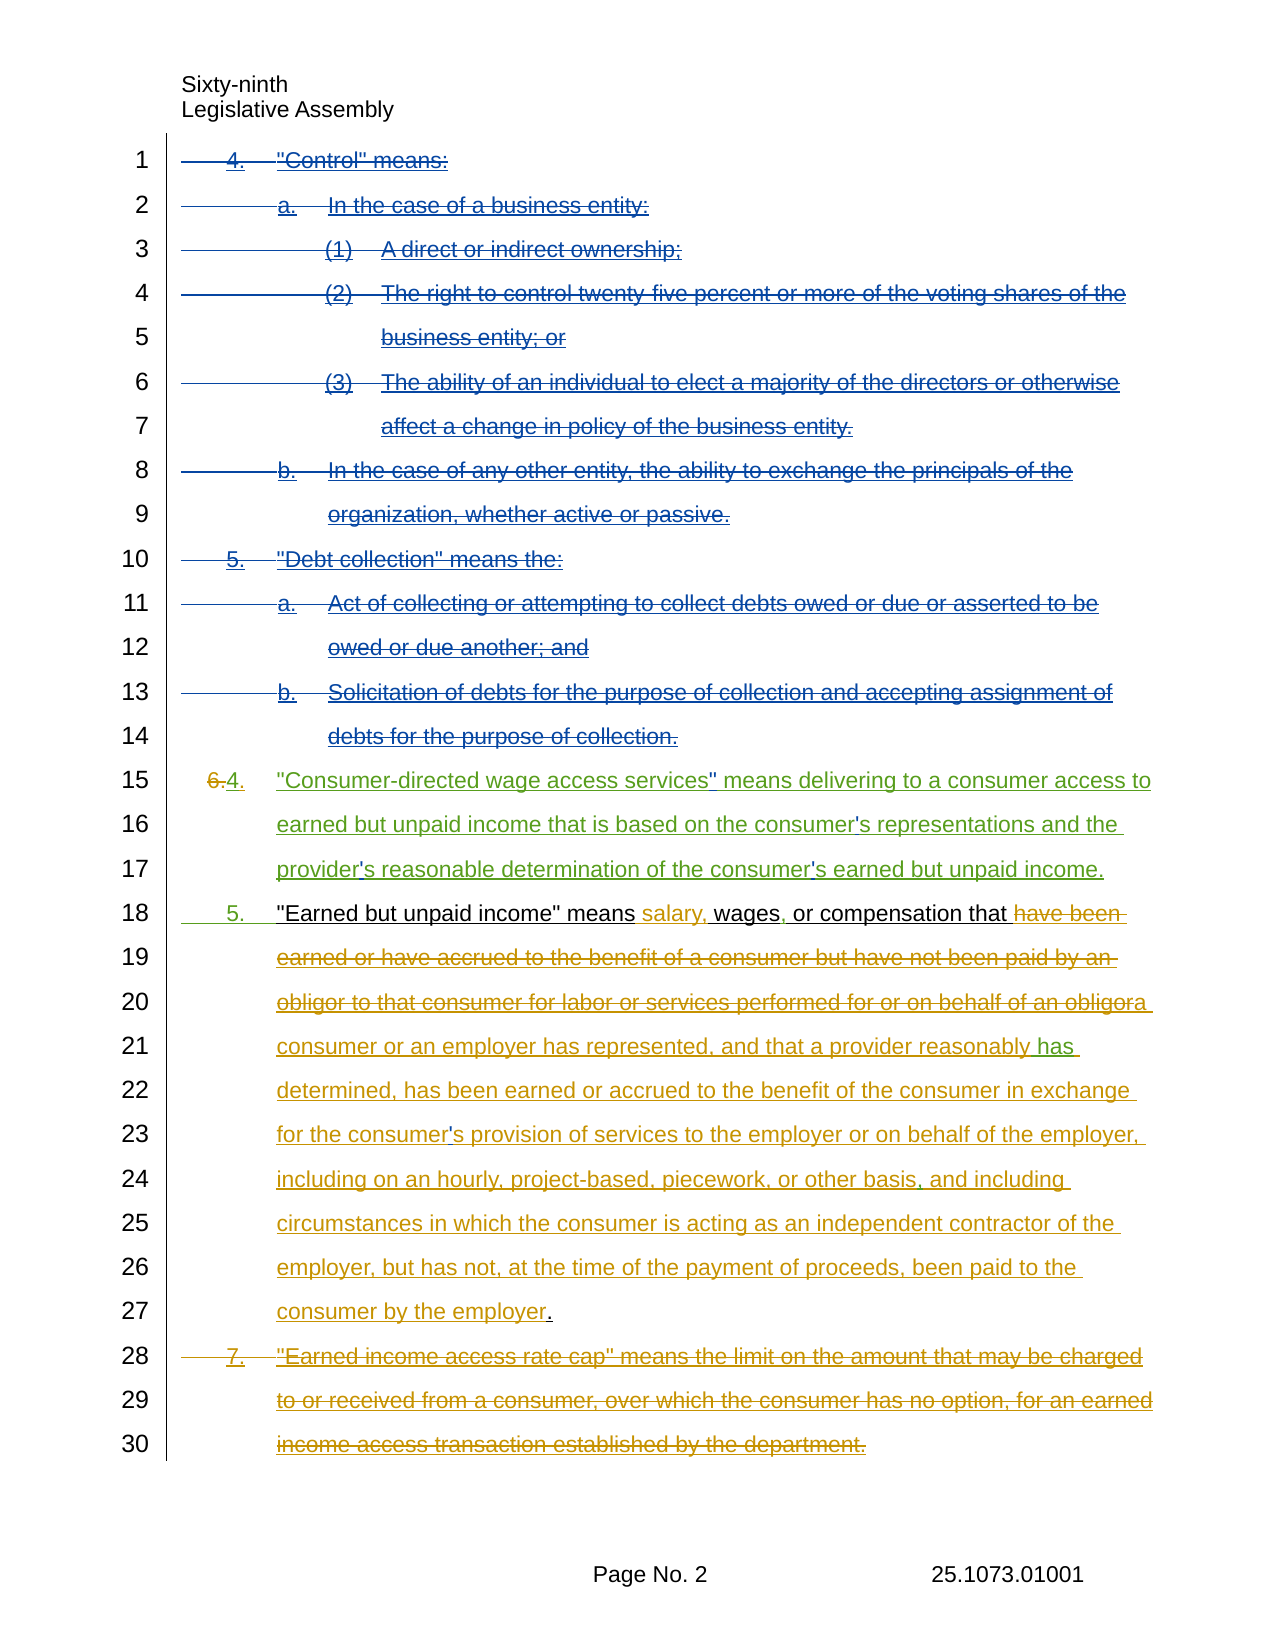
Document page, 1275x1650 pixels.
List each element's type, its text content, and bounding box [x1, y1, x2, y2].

text 5. "Earned but unpaid income" means salary, wages, or compensation that a consumer or an employer has represented, and that a provider reasonably has determined, has been earned or accrued to the benefit of the consumer in exchange for the consumer's provision of services to the employer or on behalf of the employer, including on an hourly, project-based, piecework, or other basis, and including circumstances in which the consumer is acting as an independent contractor of the employer, but has not, at the time of the payment of proceeds, been paid to the consumer by the employer. 6. "Earned wage access services" means providing consumer-directed wage access services or employer‑integrated wage access services. [181, 886, 1154, 1329]
